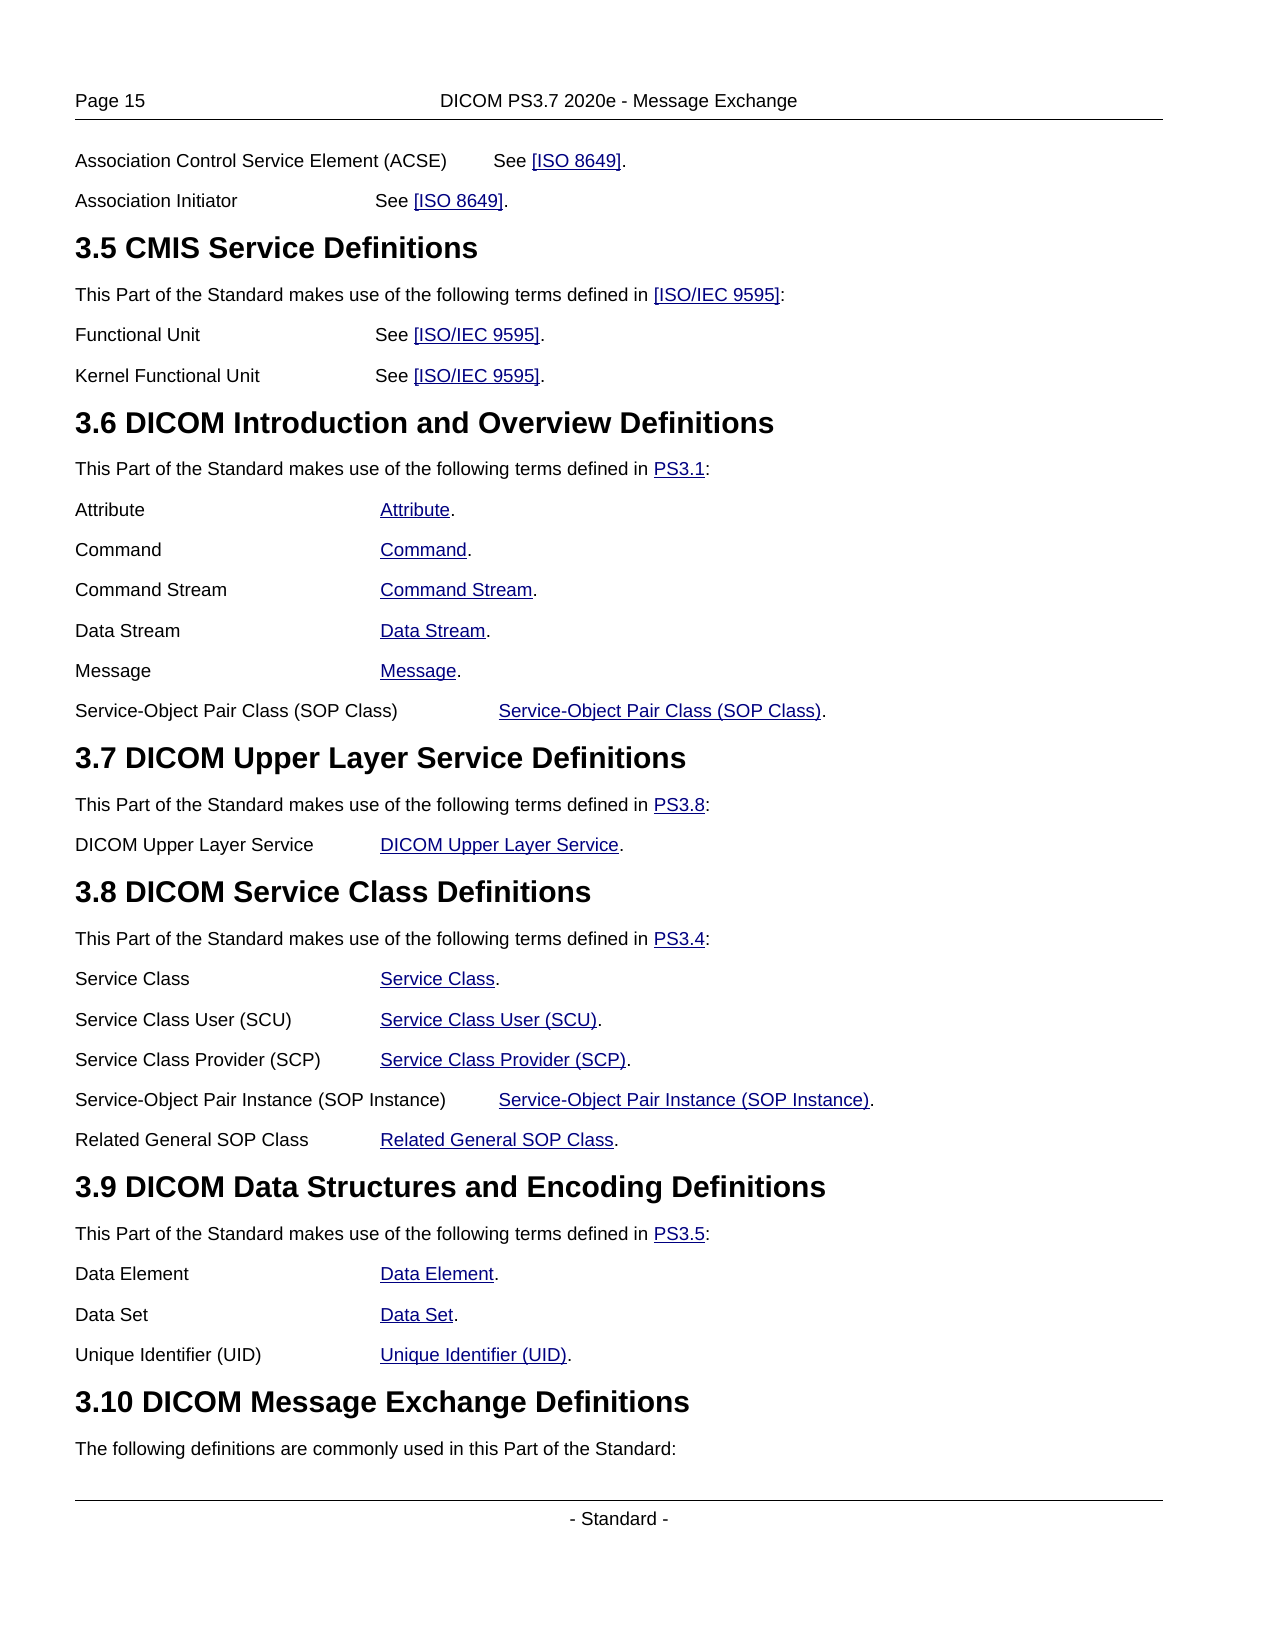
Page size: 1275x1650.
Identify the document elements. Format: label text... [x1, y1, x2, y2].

text Related General SOP Class Related General SOP Class. [75, 1129, 1162, 1151]
text Data Stream Data Stream. [75, 619, 1162, 641]
text This Part of the Standard makes use of the following terms defined in PS3.5: [75, 1223, 1162, 1244]
text Association Initiator See [ISO 8649]. [75, 190, 1162, 212]
text Attribute Attribute. [75, 498, 1162, 520]
text This Part of the Standard makes use of the following terms defined in PS3.1: [75, 458, 1162, 480]
text Message Message. [75, 660, 1162, 681]
text Command Command. [75, 539, 1162, 560]
text Service Class Service Class. [75, 968, 1162, 989]
text Association Control Service Element (ACSE) See [ISO 8649]. [75, 150, 1162, 172]
text Data Set Data Set. [75, 1303, 1162, 1325]
text Service-Object Pair Class (SOP Class) Service-Object Pair Class (SOP Class). [75, 700, 1162, 722]
text Kernel Functional Unit See [ISO/IEC 9595]. [75, 364, 1162, 386]
text Service Class User (SCU) Service Class User (SCU). [75, 1008, 1162, 1030]
text 3.8 DICOM Service Class Definitions [75, 874, 1162, 909]
text 3.6 DICOM Introduction and Overview Definitions [75, 405, 1162, 439]
text Data Element Data Element. [75, 1263, 1162, 1285]
text Unique Identifier (UID) Unique Identifier (UID). [75, 1344, 1162, 1365]
text This Part of the Standard makes use of the following terms defined in PS3.4: [75, 928, 1162, 949]
text 3.9 DICOM Data Structures and Encoding Definitions [75, 1169, 1162, 1204]
text Command Stream Command Stream. [75, 579, 1162, 601]
text Functional Unit See [ISO/IEC 9595]. [75, 324, 1162, 346]
text DICOM Upper Layer Service DICOM Upper Layer Service. [75, 834, 1162, 856]
text Service-Object Pair Instance (SOP Instance) Service-Object Pair Instance (SOP Instance). [75, 1089, 1162, 1111]
text 3.10 DICOM Message Exchange Definitions [75, 1384, 1162, 1419]
text This Part of the Standard makes use of the following terms defined in [ISO/IEC 9595]: [75, 284, 1162, 306]
text Service Class Provider (SCP) Service Class Provider (SCP). [75, 1049, 1162, 1070]
text This Part of the Standard makes use of the following terms defined in PS3.8: [75, 794, 1162, 815]
text 3.5 CMIS Service Definitions [75, 231, 1162, 265]
text 3.7 DICOM Upper Layer Service Definitions [75, 740, 1162, 775]
text The following definitions are commonly used in this Part of the Standard: [75, 1437, 1162, 1459]
